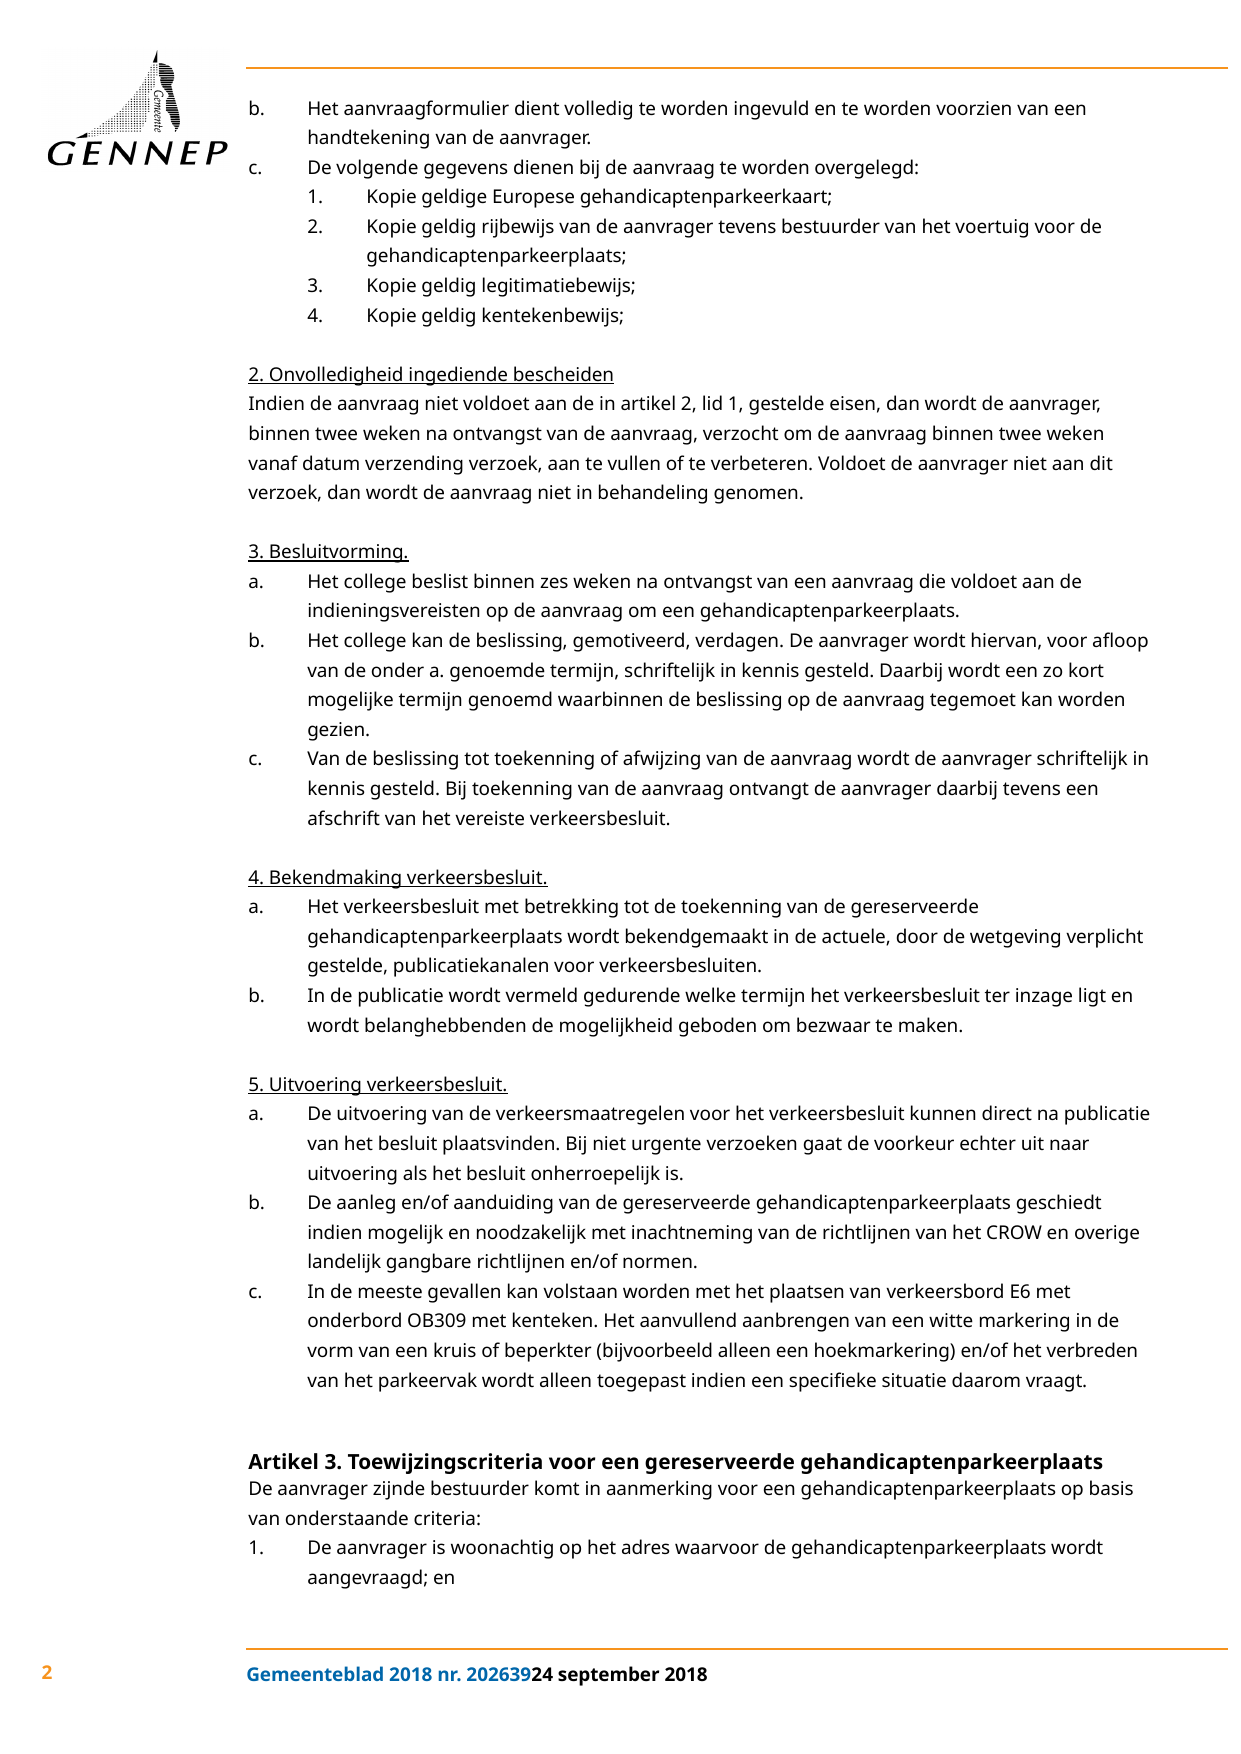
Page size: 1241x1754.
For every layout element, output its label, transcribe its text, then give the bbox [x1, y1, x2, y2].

text 5. Uitvoering verkeersbesluit. [248, 1071, 1152, 1097]
list Kopie geldig legitimatiebewijs; [307, 272, 1152, 298]
picture [41, 47, 231, 172]
list De volgende gegevens dienen bij de aanvraag te worden overgelegd: [248, 154, 1152, 180]
text 2. Onvolledigheid ingediende bescheiden [248, 361, 1152, 387]
text Artikel 3. Toewijzingscriteria voor een gereserveerde gehandicaptenparkeerplaats [248, 1447, 1152, 1475]
list Kopie geldige Europese gehandicaptenparkeerkaart; [307, 183, 1152, 209]
list Van de beslissing tot toekenning of afwijzing van de aanvraag wordt de aanvrager schriftelijk in kennis gesteld. Bij toekenning van de aanvraag ontvangt de aanvrager daarbij tevens een afschrift van het vereiste verkeersbesluit. [248, 746, 1152, 831]
list Het aanvraagformulier dient volledig te worden ingevuld en te worden voorzien van een handtekening van de aanvrager. [248, 95, 1152, 150]
list De aanleg en/of aanduiding van de gereserveerde gehandicaptenparkeerplaats geschiedt indien mogelijk en noodzakelijk met inachtneming van de richtlijnen van het CROW en overige landelijk gangbare richtlijnen en/of normen. [248, 1189, 1152, 1274]
list De uitvoering van de verkeersmaatregelen voor het verkeersbesluit kunnen direct na publicatie van het besluit plaatsvinden. Bij niet urgente verzoeken gaat de voorkeur echter uit naar uitvoering als het besluit onherroepelijk is. [248, 1101, 1152, 1186]
text 3. Besluitvorming. [248, 538, 1152, 564]
list In de meeste gevallen kan volstaan worden met het plaatsen van verkeersbord E6 met onderbord OB309 met kenteken. Het aanvullend aanbrengen van een witte markering in de vorm van een kruis of beperkter (bijvoorbeeld alleen een hoekmarkering) en/of het verbreden van het parkeervak wordt alleen toegepast indien een specifieke situatie daarom vraagt. [248, 1278, 1152, 1393]
text Indien de aanvraag niet voldoet aan de in artikel 2, lid 1, gestelde eisen, dan wordt de aanvrager, binnen twee weken na ontvangst van de aanvraag, verzocht om de aanvraag binnen twee weken vanaf datum verzending verzoek, aan te vullen of te verbeteren. Voldoet de aanvrager niet aan dit verzoek, dan wordt de aanvraag niet in behandeling genomen. [248, 391, 1152, 505]
list In de publicatie wordt vermeld gedurende welke termijn het verkeersbesluit ter inzage ligt en wordt belanghebbenden de mogelijkheid geboden om bezwaar te maken. [248, 982, 1152, 1038]
list Het college beslist binnen zes weken na ontvangst van een aanvraag die voldoet aan de indieningsvereisten op de aanvraag om een gehandicaptenparkeerplaats. [248, 568, 1152, 623]
list De aanvrager is woonachtig op het adres waarvoor de gehandicaptenparkeerplaats wordt aangevraagd; en [248, 1534, 1152, 1590]
list Het college kan de beslissing, gemotiveerd, verdagen. De aanvrager wordt hiervan, voor afloop van de onder a. genoemde termijn, schriftelijk in kennis gesteld. Daarbij wordt een zo kort mogelijke termijn genoemd waarbinnen de beslissing op de aanvraag tegemoet kan worden gezien. [248, 627, 1152, 742]
list Kopie geldig rijbewijs van de aanvrager tevens bestuurder van het voertuig voor de gehandicaptenparkeerplaats; [307, 213, 1152, 268]
list Kopie geldig kentekenbewijs; [307, 302, 1152, 328]
text De aanvrager zijnde bestuurder komt in aanmerking voor een gehandicaptenparkeerplaats op basis van onderstaande criteria: [248, 1475, 1152, 1531]
list Het verkeersbesluit met betrekking tot de toekenning van de gereserveerde gehandicaptenparkeerplaats wordt bekendgemaakt in de actuele, door de wetgeving verplicht gestelde, publicatiekanalen voor verkeersbesluiten. [248, 893, 1152, 978]
text 4. Bekendmaking verkeersbesluit. [248, 864, 1152, 890]
